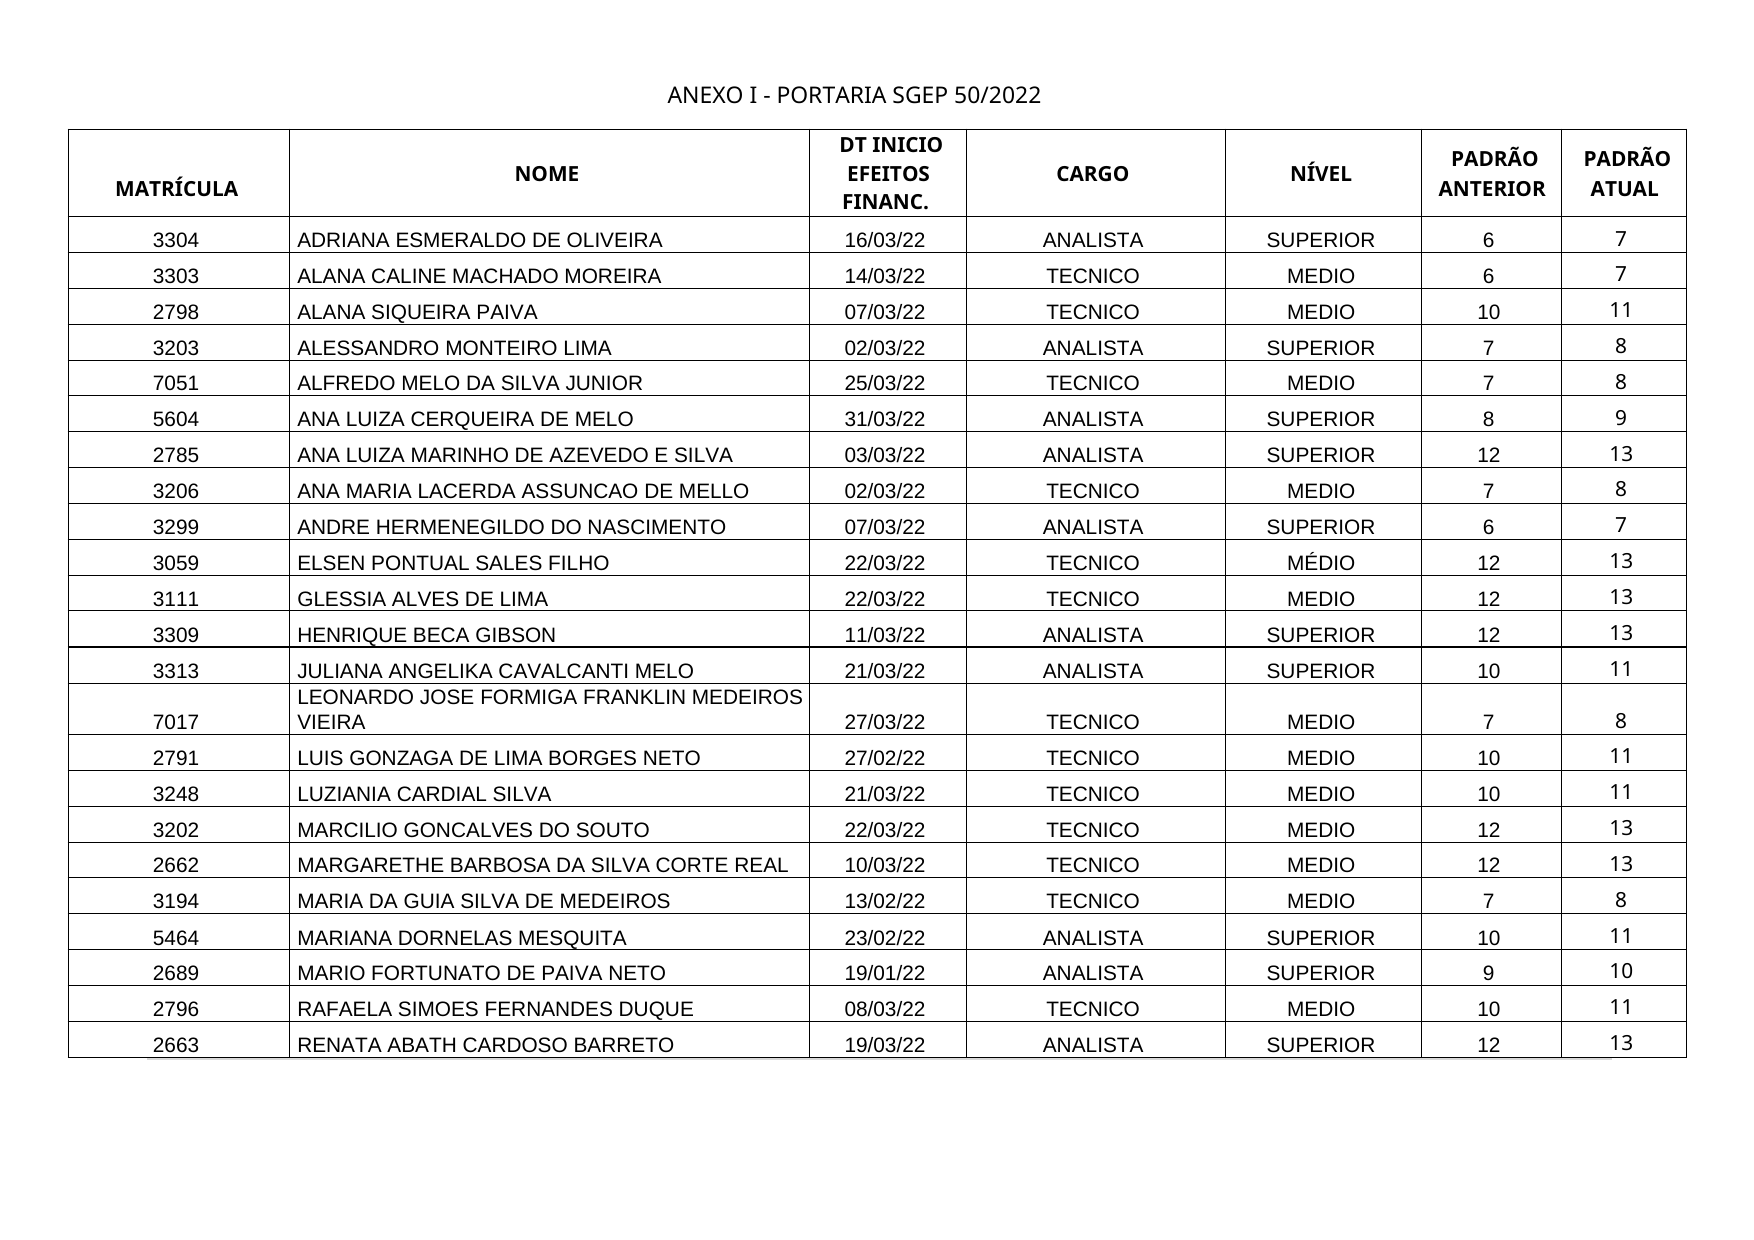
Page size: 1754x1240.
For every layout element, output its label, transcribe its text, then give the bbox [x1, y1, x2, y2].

table_cell 31/03/22 [810, 396, 966, 431]
table_cell 2662 [69, 843, 289, 877]
table_cell LUZIANIA CARDIAL SILVA [290, 771, 809, 806]
table_cell 27/02/22 [810, 735, 966, 770]
table_header DT INICIO EFEITOS FINANC. [810, 130, 966, 216]
table_cell 8 [1562, 878, 1686, 913]
table_cell ANALISTA [967, 648, 1225, 682]
table_cell SUPERIOR [1226, 432, 1421, 467]
table_cell 13 [1562, 540, 1686, 575]
table_cell 3194 [69, 878, 289, 913]
table_cell MEDIO [1226, 735, 1421, 770]
table_cell 10 [1562, 950, 1686, 985]
table_cell 7 [1562, 253, 1686, 288]
table_cell ANALISTA [967, 504, 1225, 539]
table_cell 7 [1562, 504, 1686, 539]
table_cell MEDIO [1226, 576, 1421, 610]
table_cell TECNICO [967, 878, 1225, 913]
table_cell 7051 [69, 361, 289, 395]
table_cell 19/03/22 [810, 1022, 966, 1057]
table_cell MEDIO [1226, 771, 1421, 806]
table_cell ANALISTA [967, 950, 1225, 985]
table_cell 2798 [69, 289, 289, 324]
table_cell 27/03/22 [810, 684, 966, 734]
table_cell 11 [1562, 914, 1686, 949]
table_cell 5604 [69, 396, 289, 431]
table_cell MEDIO [1226, 878, 1421, 913]
table_cell 3111 [69, 576, 289, 610]
table_cell 3309 [69, 611, 289, 646]
table_cell ANALISTA [967, 1022, 1225, 1057]
table_cell 3304 [69, 217, 289, 252]
table_cell 22/03/22 [810, 807, 966, 842]
table_cell SUPERIOR [1226, 611, 1421, 646]
table_cell 8 [1422, 396, 1561, 431]
table_cell 3059 [69, 540, 289, 575]
table_cell 10 [1422, 289, 1561, 324]
table_cell 8 [1562, 684, 1686, 734]
table_cell 02/03/22 [810, 325, 966, 360]
table_cell 16/03/22 [810, 217, 966, 252]
table_cell 3203 [69, 325, 289, 360]
table_cell 22/03/22 [810, 576, 966, 610]
table_cell 3299 [69, 504, 289, 539]
table_cell 11 [1562, 986, 1686, 1021]
table_cell 8 [1562, 325, 1686, 360]
table_cell ALESSANDRO MONTEIRO LIMA [290, 325, 809, 360]
table_cell 3202 [69, 807, 289, 842]
table_cell 7 [1422, 684, 1561, 734]
table_cell 13 [1562, 843, 1686, 877]
table_cell ANA LUIZA MARINHO DE AZEVEDO E SILVA [290, 432, 809, 467]
table_cell 25/03/22 [810, 361, 966, 395]
table_header MATRÍCULA [69, 130, 289, 216]
table_cell 6 [1422, 253, 1561, 288]
table_cell 10 [1422, 735, 1561, 770]
table_cell TECNICO [967, 771, 1225, 806]
table_cell MEDIO [1226, 289, 1421, 324]
table_cell SUPERIOR [1226, 396, 1421, 431]
table_cell 3248 [69, 771, 289, 806]
table_cell MARGARETHE BARBOSA DA SILVA CORTE REAL [290, 843, 809, 877]
table_cell TECNICO [967, 540, 1225, 575]
table_cell ALANA CALINE MACHADO MOREIRA [290, 253, 809, 288]
table_cell GLESSIA ALVES DE LIMA [290, 576, 809, 610]
table_cell 12 [1422, 540, 1561, 575]
table_cell MARIA DA GUIA SILVA DE MEDEIROS [290, 878, 809, 913]
table_cell 12 [1422, 611, 1561, 646]
table_cell TECNICO [967, 684, 1225, 734]
table_cell 12 [1422, 432, 1561, 467]
table_cell MEDIO [1226, 684, 1421, 734]
table_cell 2663 [69, 1022, 289, 1057]
table_cell 10 [1422, 986, 1561, 1021]
table_cell 22/03/22 [810, 540, 966, 575]
table_cell 21/03/22 [810, 648, 966, 682]
table_cell 2791 [69, 735, 289, 770]
table_cell 10 [1422, 648, 1561, 682]
table_cell MEDIO [1226, 253, 1421, 288]
table_cell 13/02/22 [810, 878, 966, 913]
table_cell ANALISTA [967, 611, 1225, 646]
table_cell 13 [1562, 432, 1686, 467]
table_cell 5464 [69, 914, 289, 949]
table_cell 7 [1562, 217, 1686, 252]
table_cell 10/03/22 [810, 843, 966, 877]
table_cell 7 [1422, 878, 1561, 913]
table_cell TECNICO [967, 807, 1225, 842]
table_cell 10 [1422, 771, 1561, 806]
table_cell 2796 [69, 986, 289, 1021]
table_cell LEONARDO JOSE FORMIGA FRANKLIN MEDEIROS VIEIRA [290, 684, 809, 734]
table_cell 13 [1562, 807, 1686, 842]
table_cell ANALISTA [967, 325, 1225, 360]
table_cell 02/03/22 [810, 468, 966, 503]
subtitle ANEXO I - PORTARIA SGEP 50/2022 [667, 79, 1612, 111]
table_cell TECNICO [967, 361, 1225, 395]
table_cell 11 [1562, 289, 1686, 324]
table_cell 7 [1422, 361, 1561, 395]
table_cell TECNICO [967, 468, 1225, 503]
table_cell 7017 [69, 684, 289, 734]
table_cell ANA LUIZA CERQUEIRA DE MELO [290, 396, 809, 431]
table_cell MEDIO [1226, 807, 1421, 842]
table_cell 12 [1422, 843, 1561, 877]
table_header NOME [290, 130, 809, 216]
table_cell 3206 [69, 468, 289, 503]
table_cell RENATA ABATH CARDOSO BARRETO [290, 1022, 809, 1057]
table_cell MEDIO [1226, 361, 1421, 395]
table_cell 12 [1422, 576, 1561, 610]
table_cell 11 [1562, 771, 1686, 806]
table_cell MARIO FORTUNATO DE PAIVA NETO [290, 950, 809, 985]
table_cell 2689 [69, 950, 289, 985]
table_cell 3303 [69, 253, 289, 288]
table_cell 8 [1562, 361, 1686, 395]
table_cell 13 [1562, 611, 1686, 646]
table_cell MEDIO [1226, 468, 1421, 503]
table_cell ANA MARIA LACERDA ASSUNCAO DE MELLO [290, 468, 809, 503]
table_cell 08/03/22 [810, 986, 966, 1021]
table_cell TECNICO [967, 253, 1225, 288]
table_cell ANDRE HERMENEGILDO DO NASCIMENTO [290, 504, 809, 539]
table_cell SUPERIOR [1226, 325, 1421, 360]
table_cell 21/03/22 [810, 771, 966, 806]
table_cell 07/03/22 [810, 504, 966, 539]
table_cell ADRIANA ESMERALDO DE OLIVEIRA [290, 217, 809, 252]
table_cell TECNICO [967, 576, 1225, 610]
table_cell ANALISTA [967, 396, 1225, 431]
table_cell 10 [1422, 914, 1561, 949]
table_cell 7 [1422, 325, 1561, 360]
table_header CARGO [967, 130, 1225, 216]
table_cell 3313 [69, 648, 289, 682]
table_cell HENRIQUE BECA GIBSON [290, 611, 809, 646]
table_cell 11 [1562, 648, 1686, 682]
table_cell MARCILIO GONCALVES DO SOUTO [290, 807, 809, 842]
table_cell 11 [1562, 735, 1686, 770]
table_cell 19/01/22 [810, 950, 966, 985]
table_cell 6 [1422, 217, 1561, 252]
table_cell 13 [1562, 1022, 1686, 1057]
table_cell ALANA SIQUEIRA PAIVA [290, 289, 809, 324]
table_cell MEDIO [1226, 986, 1421, 1021]
table_cell TECNICO [967, 289, 1225, 324]
table_cell 9 [1562, 396, 1686, 431]
table_cell 03/03/22 [810, 432, 966, 467]
table_cell SUPERIOR [1226, 1022, 1421, 1057]
table_header PADRÃO ANTERIOR [1422, 130, 1561, 216]
table_cell 9 [1422, 950, 1561, 985]
table_cell 23/02/22 [810, 914, 966, 949]
table_cell 7 [1422, 468, 1561, 503]
table_cell ANALISTA [967, 914, 1225, 949]
table_header NÍVEL [1226, 130, 1421, 216]
table_cell 14/03/22 [810, 253, 966, 288]
table_cell 6 [1422, 504, 1561, 539]
table_cell SUPERIOR [1226, 950, 1421, 985]
table_cell 12 [1422, 1022, 1561, 1057]
table_cell 2785 [69, 432, 289, 467]
table_cell ANALISTA [967, 432, 1225, 467]
table_cell LUIS GONZAGA DE LIMA BORGES NETO [290, 735, 809, 770]
table_header PADRÃO ATUAL [1562, 130, 1686, 216]
table_cell MÉDIO [1226, 540, 1421, 575]
table_cell SUPERIOR [1226, 914, 1421, 949]
table_cell ANALISTA [967, 217, 1225, 252]
table_cell 12 [1422, 807, 1561, 842]
table_cell MARIANA DORNELAS MESQUITA [290, 914, 809, 949]
table_cell MEDIO [1226, 843, 1421, 877]
table_cell TECNICO [967, 986, 1225, 1021]
table_cell SUPERIOR [1226, 504, 1421, 539]
table_cell SUPERIOR [1226, 648, 1421, 682]
table_cell ALFREDO MELO DA SILVA JUNIOR [290, 361, 809, 395]
table_cell JULIANA ANGELIKA CAVALCANTI MELO [290, 648, 809, 682]
table_cell 13 [1562, 576, 1686, 610]
table_cell 8 [1562, 468, 1686, 503]
table_cell ELSEN PONTUAL SALES FILHO [290, 540, 809, 575]
table_cell SUPERIOR [1226, 217, 1421, 252]
table_cell TECNICO [967, 843, 1225, 877]
table_cell 11/03/22 [810, 611, 966, 646]
table_cell TECNICO [967, 735, 1225, 770]
table_cell RAFAELA SIMOES FERNANDES DUQUE [290, 986, 809, 1021]
table_cell 07/03/22 [810, 289, 966, 324]
